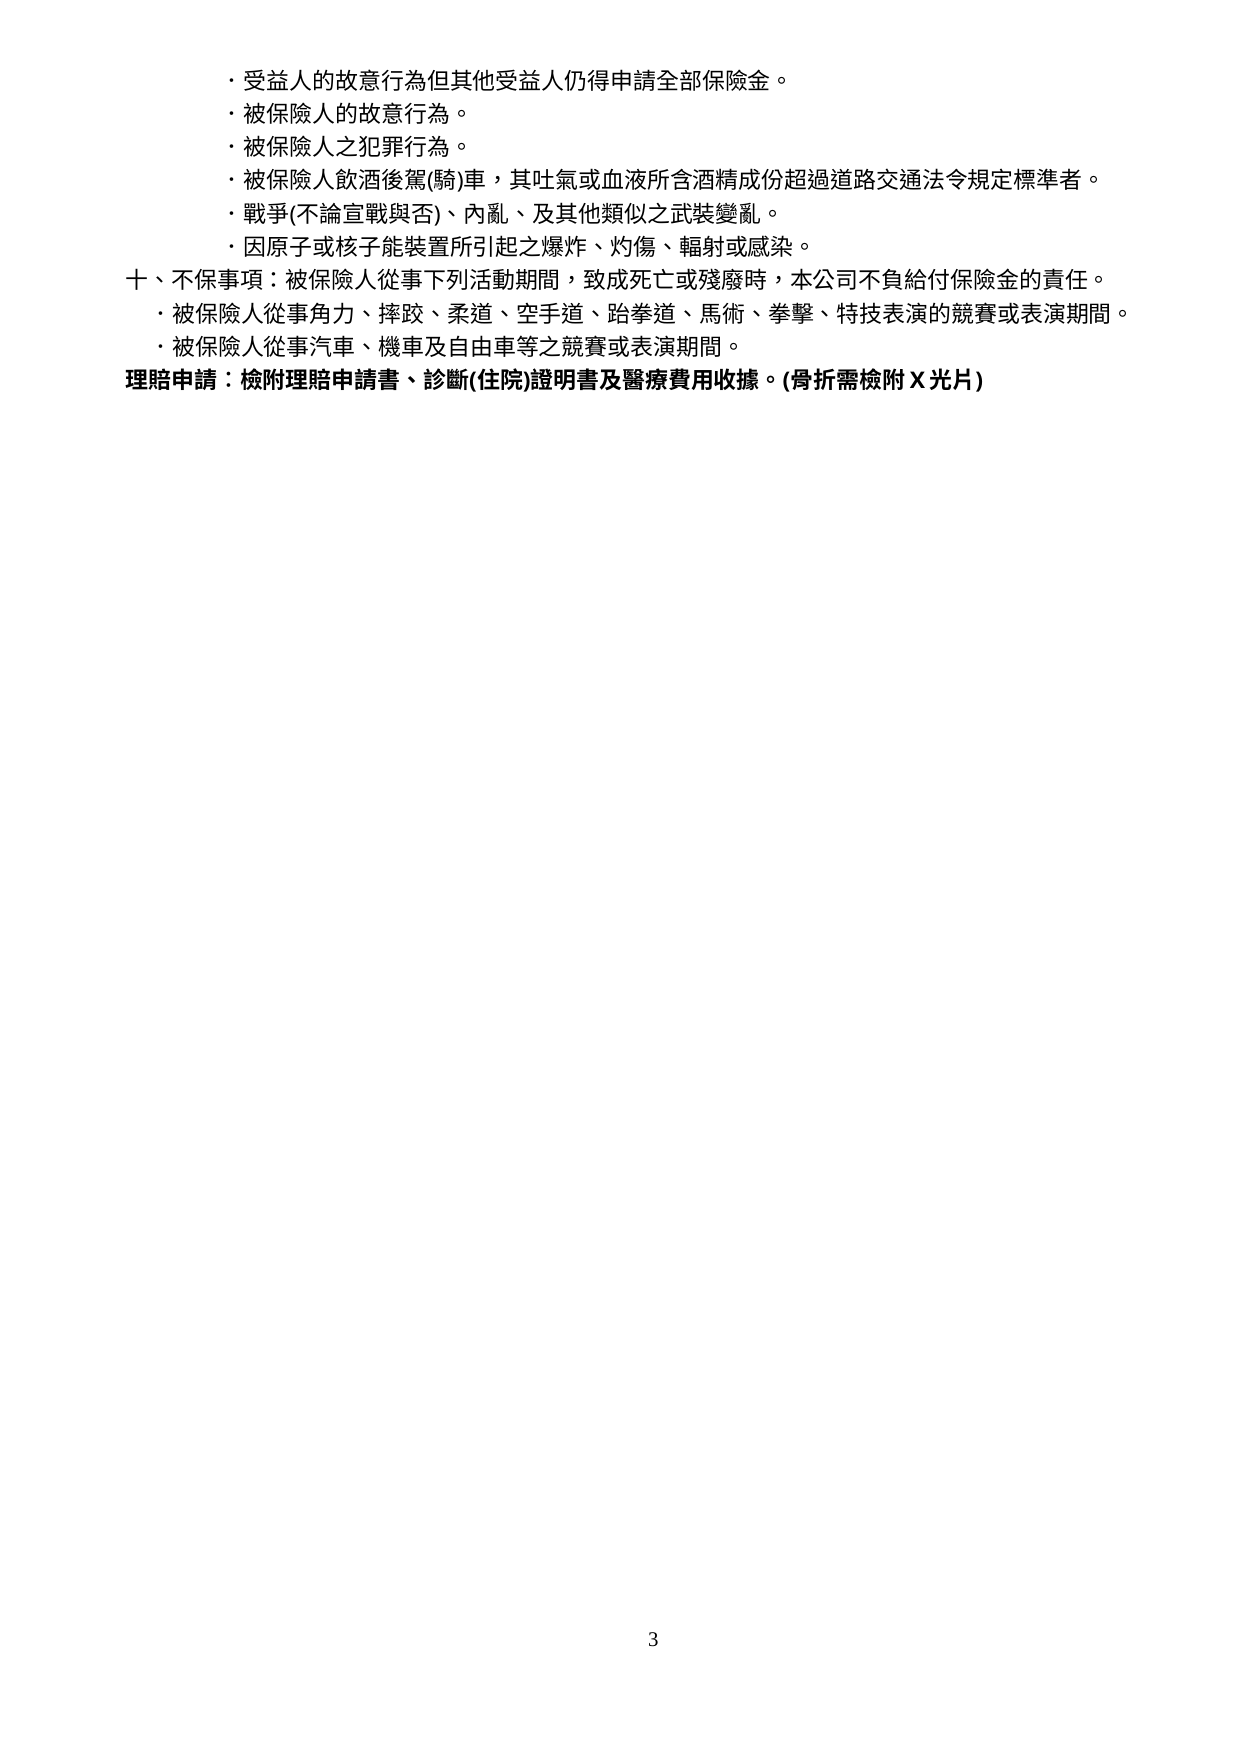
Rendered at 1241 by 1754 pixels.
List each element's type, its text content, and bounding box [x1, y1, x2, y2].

text ．戰爭(不論宣戰與否)、內亂、及其他類似之武裝變亂。 [125, 196, 1181, 229]
text ．被保險人從事角力、摔跤、柔道、空手道、跆拳道、馬術、拳擊、特技表演的競賽或表演期間。 [125, 295, 1181, 329]
text ．因原子或核子能裝置所引起之爆炸、灼傷、輻射或感染。 [125, 229, 1206, 262]
text ．被保險人飲酒後駕(騎)車，其吐氣或血液所含酒精成份超過道路交通法令規定標準者。 [125, 162, 1181, 196]
text ．受益人的故意行為但其他受益人仍得申請全部保險金。 [125, 63, 1181, 96]
text ．被保險人之犯罪行為。 [125, 129, 1181, 162]
text 理賠申請︰檢附理賠申請書、診斷(住院)證明書及醫療費用收據。(骨折需檢附X光片) [125, 362, 1181, 395]
text 十、不保事項：被保險人從事下列活動期間，致成死亡或殘廢時，本公司不負給付保險金的責任。 [125, 262, 1181, 295]
text ．被保險人的故意行為。 [125, 96, 1181, 129]
text ．被保險人從事汽車、機車及自由車等之競賽或表演期間。 [125, 329, 1181, 362]
